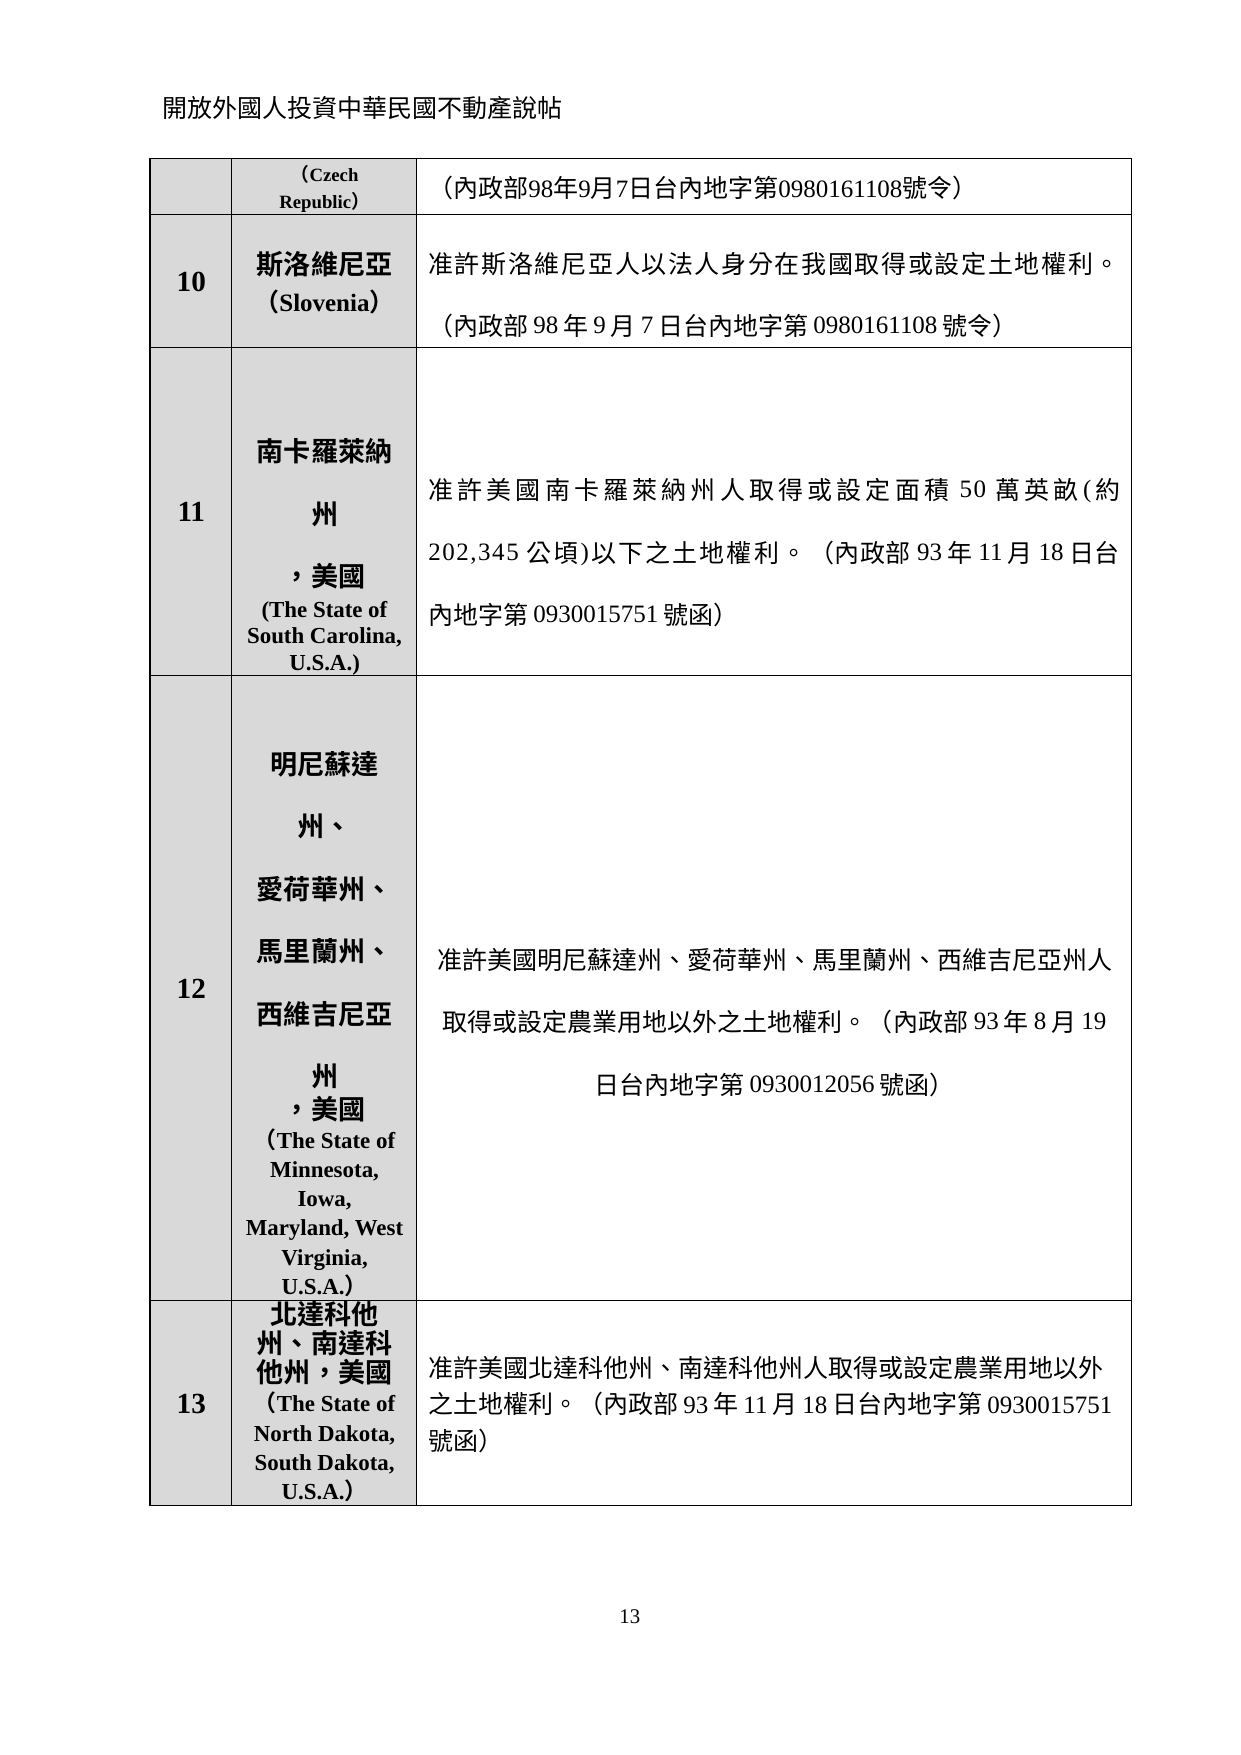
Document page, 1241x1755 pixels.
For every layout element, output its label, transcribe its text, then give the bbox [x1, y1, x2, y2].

table_cell （Czech Republic） [232, 159, 416, 214]
table_cell （內政部98年9月7日台內地字第0980161108號令） [417, 159, 1131, 214]
table_cell 北達科他州、南達科他州，美國 （The State of North Dakota, South Dakota, U.S.A.） [232, 1301, 416, 1505]
table_cell 12 [151, 676, 231, 1300]
table_cell 准許美國北達科他州、南達科他州人取得或設定農業用地以外之土地權利。（內政部93年11月18日台內地字第0930015751號函） [417, 1301, 1131, 1505]
table_cell 准許斯洛維尼亞人以法人身分在我國取得或設定土地權利。（內政部98年9月7日台內地字第0980161108號令） [417, 215, 1131, 347]
table_cell 10 [151, 215, 231, 347]
table_cell 准許美國南卡羅萊納州人取得或設定面積50萬英畝(約202,345公頃)以下之土地權利。（內政部93年11月18日台內地字第0930015751號函） [417, 348, 1131, 675]
table_cell [151, 159, 231, 214]
table_cell 11 [151, 348, 231, 675]
table_cell 明尼蘇達州、 愛荷華州、 馬里蘭州、 西維吉尼亞州 ，美國 （The State of Minnesota, Iowa, Maryland, West Virginia, U.S.A.） [232, 676, 416, 1300]
table_cell 准許美國明尼蘇達州、愛荷華州、馬里蘭州、西維吉尼亞州人取得或設定農業用地以外之土地權利。（內政部93年8月19日台內地字第0930012056號函） [417, 676, 1131, 1300]
table_cell 南卡羅萊納州 ，美國 (The State of South Carolina, U.S.A.) [232, 348, 416, 675]
table_cell 斯洛維尼亞（Slovenia） [232, 215, 416, 347]
table_cell 13 [151, 1301, 231, 1505]
